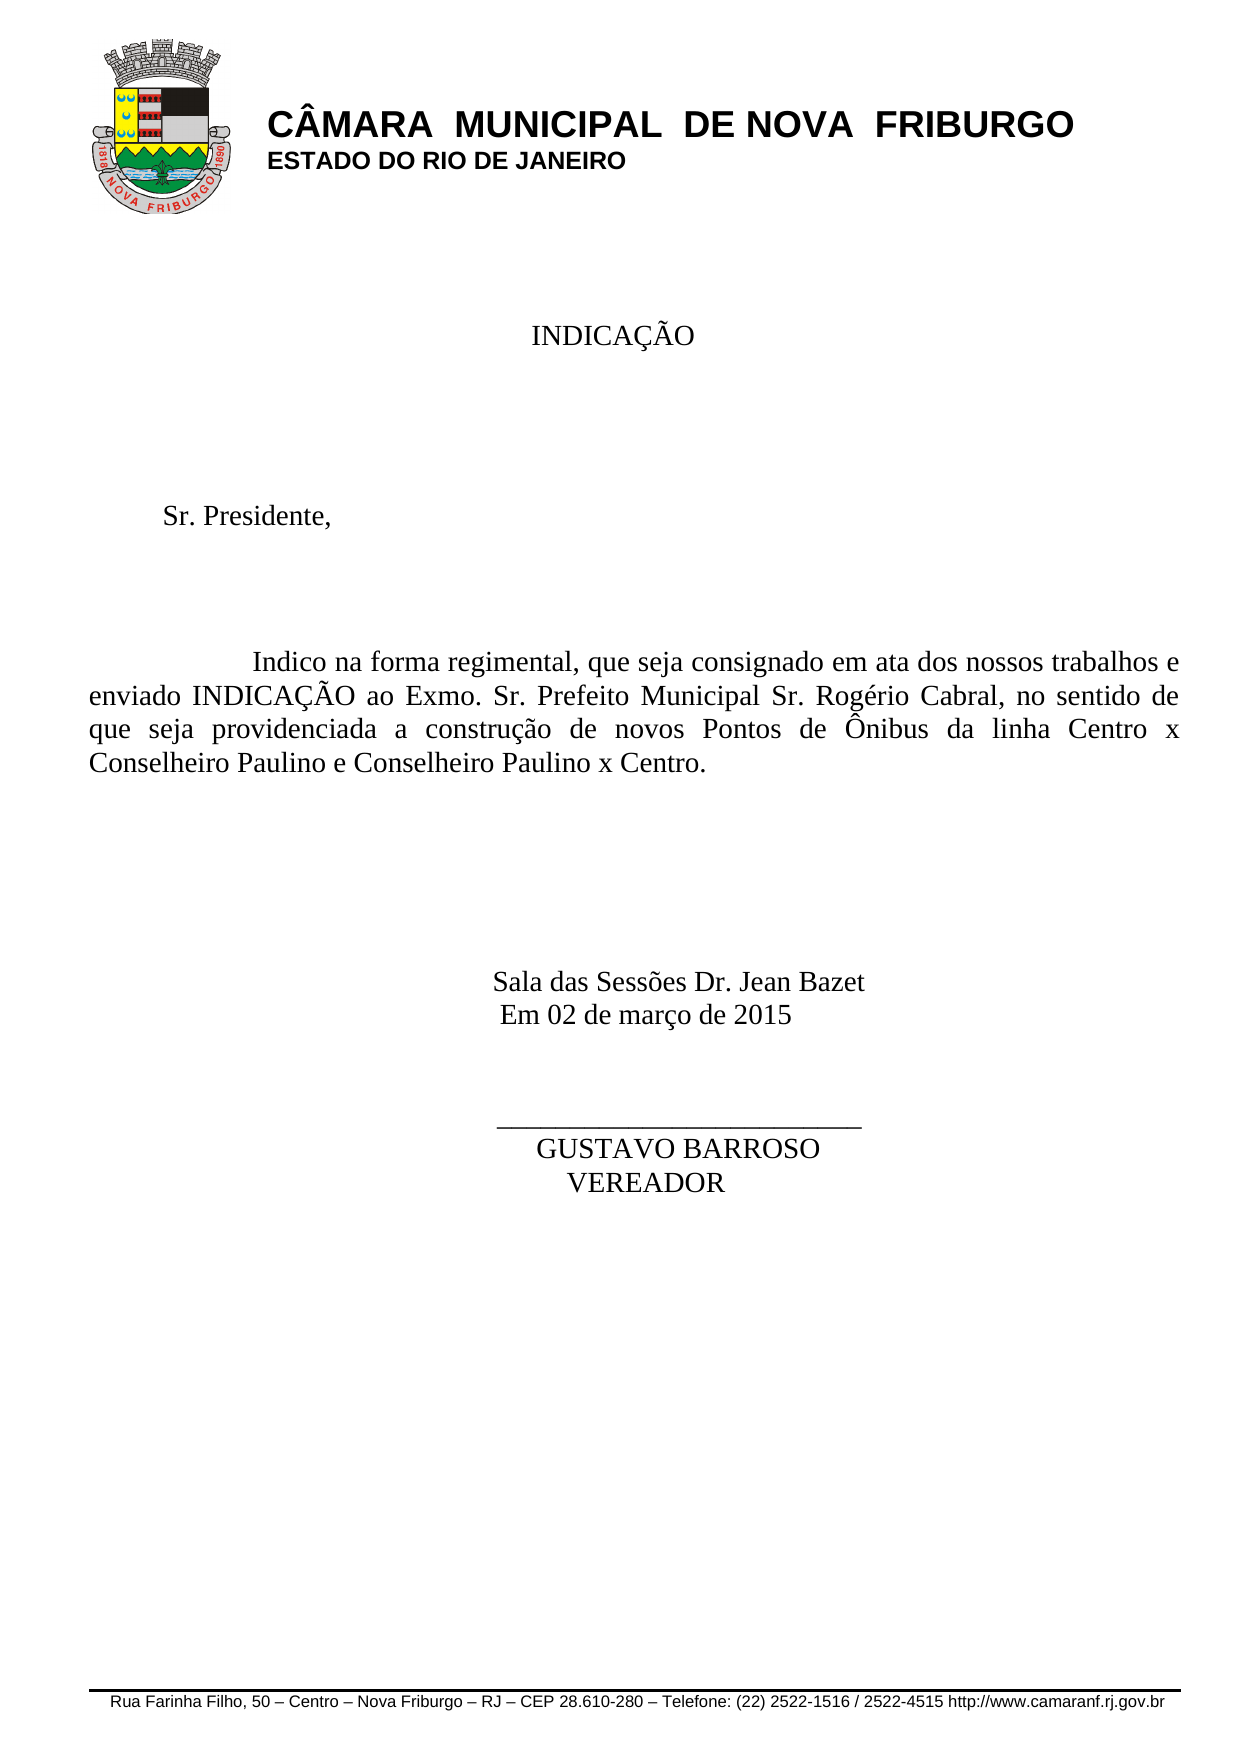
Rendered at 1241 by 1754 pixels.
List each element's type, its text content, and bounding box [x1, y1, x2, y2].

text _________________________ [89, 1098, 1181, 1131]
text Sala das Sessões Dr. Jean Bazet [89, 964, 1181, 997]
text INDICAÇÃO [89, 318, 1181, 352]
text Indico na forma regimental, que seja consignado em ata dos nossos trabalhos e enviado INDICAÇÃO ao Exmo. Sr. Prefeito Municipal Sr. Rogério Cabral, no sentido de que seja providenciada a construção de novos Pontos de Ônibus da linha Centro x Conselheiro Paulino e Conselheiro Paulino x Centro. [89, 644, 1181, 779]
text GUSTAVO BARROSO [89, 1131, 1181, 1165]
text Em 02 de março de 2015 [89, 997, 1181, 1031]
text VEREADOR [89, 1165, 1181, 1198]
text Sr. Presidente, [89, 498, 1181, 531]
